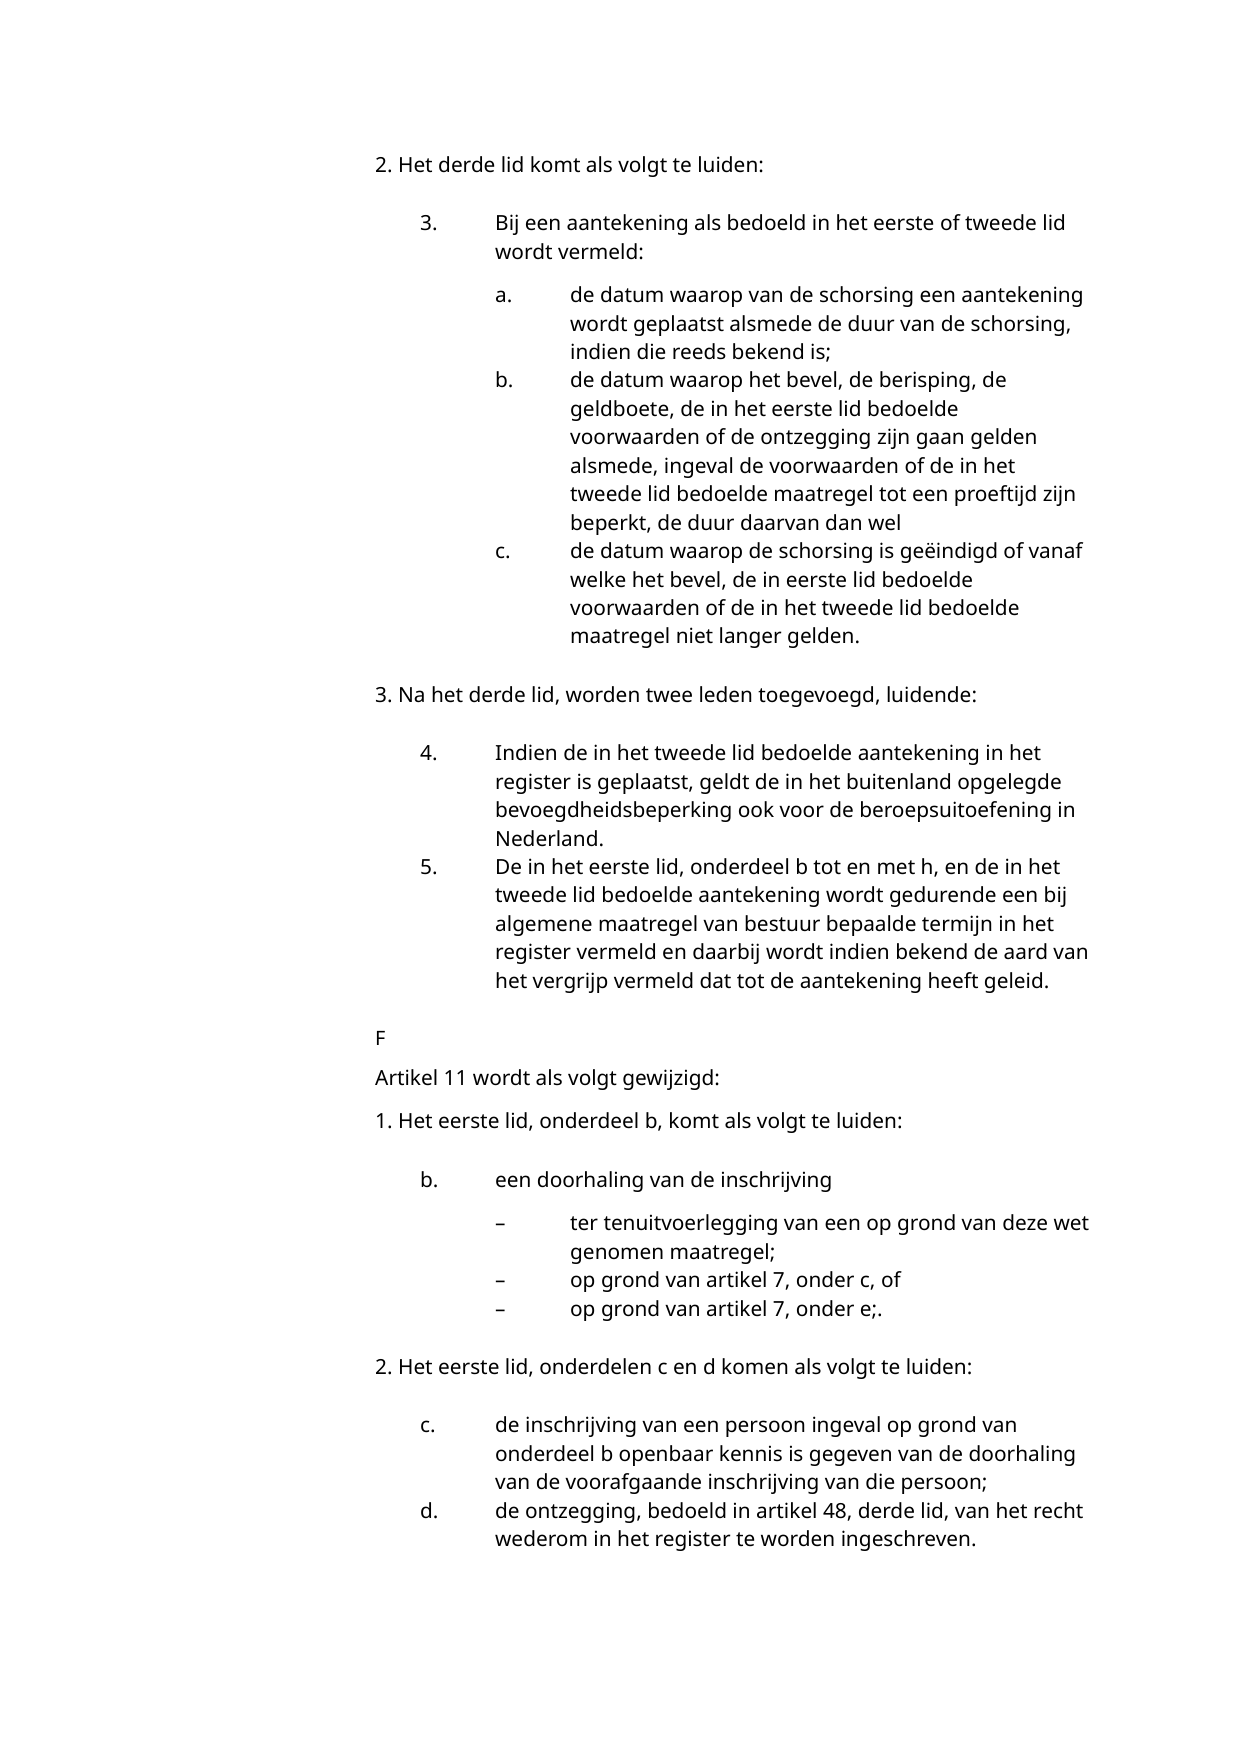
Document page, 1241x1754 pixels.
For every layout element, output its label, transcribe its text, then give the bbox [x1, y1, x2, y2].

text 2. Het eerste lid, onderdelen c en d komen als volgt te luiden: [375, 1352, 1090, 1381]
list Indien de in het tweede lid bedoelde aantekening in het register is geplaatst, geldt de in het buitenland opgelegde bevoegdheidsbeperking ook voor de beroepsuitoefening in Nederland. [420, 738, 1090, 852]
list De in het eerste lid, onderdeel b tot en met h, en de in het tweede lid bedoelde aantekening wordt gedurende een bij algemene maatregel van bestuur bepaalde termijn in het register vermeld en daarbij wordt indien bekend de aard van het vergrijp vermeld dat tot de aantekening heeft geleid. [420, 852, 1090, 994]
list ter tenuitvoerlegging van een op grond van deze wet genomen maatregel; [495, 1208, 1090, 1265]
text 3. Na het derde lid, worden twee leden toegevoegd, luidende: [375, 680, 1090, 708]
text 1. Het eerste lid, onderdeel b, komt als volgt te luiden: [375, 1107, 1090, 1135]
list een doorhaling van de inschrijving [420, 1165, 1090, 1193]
list de datum waarop van de schorsing een aantekening wordt geplaatst alsmede de duur van de schorsing, indien die reeds bekend is; [495, 280, 1090, 366]
text Artikel 11 wordt als volgt gewijzigd: [375, 1063, 1090, 1092]
list op grond van artikel 7, onder c, of [495, 1265, 1090, 1294]
list Bij een aantekening als bedoeld in het eerste of tweede lid wordt vermeld: [420, 208, 1090, 265]
list de datum waarop het bevel, de berisping, de geldboete, de in het eerste lid bedoelde voorwaarden of de ontzegging zijn gaan gelden alsmede, ingeval de voorwaarden of de in het tweede lid bedoelde maatregel tot een proeftijd zijn beperkt, de duur daarvan dan wel [495, 366, 1090, 536]
text F [375, 1024, 1090, 1051]
list op grond van artikel 7, onder e;. [495, 1294, 1090, 1322]
list de inschrijving van een persoon ingeval op grond van onderdeel b openbaar kennis is gegeven van de doorhaling van de voorafgaande inschrijving van die persoon; [420, 1411, 1090, 1496]
list de ontzegging, bedoeld in artikel 48, derde lid, van het recht wederom in het register te worden ingeschreven. [420, 1496, 1090, 1553]
text 2. Het derde lid komt als volgt te luiden: [375, 150, 1090, 178]
list de datum waarop de schorsing is geëindigd of vanaf welke het bevel, de in eerste lid bedoelde voorwaarden of de in het tweede lid bedoelde maatregel niet langer gelden. [495, 536, 1090, 650]
